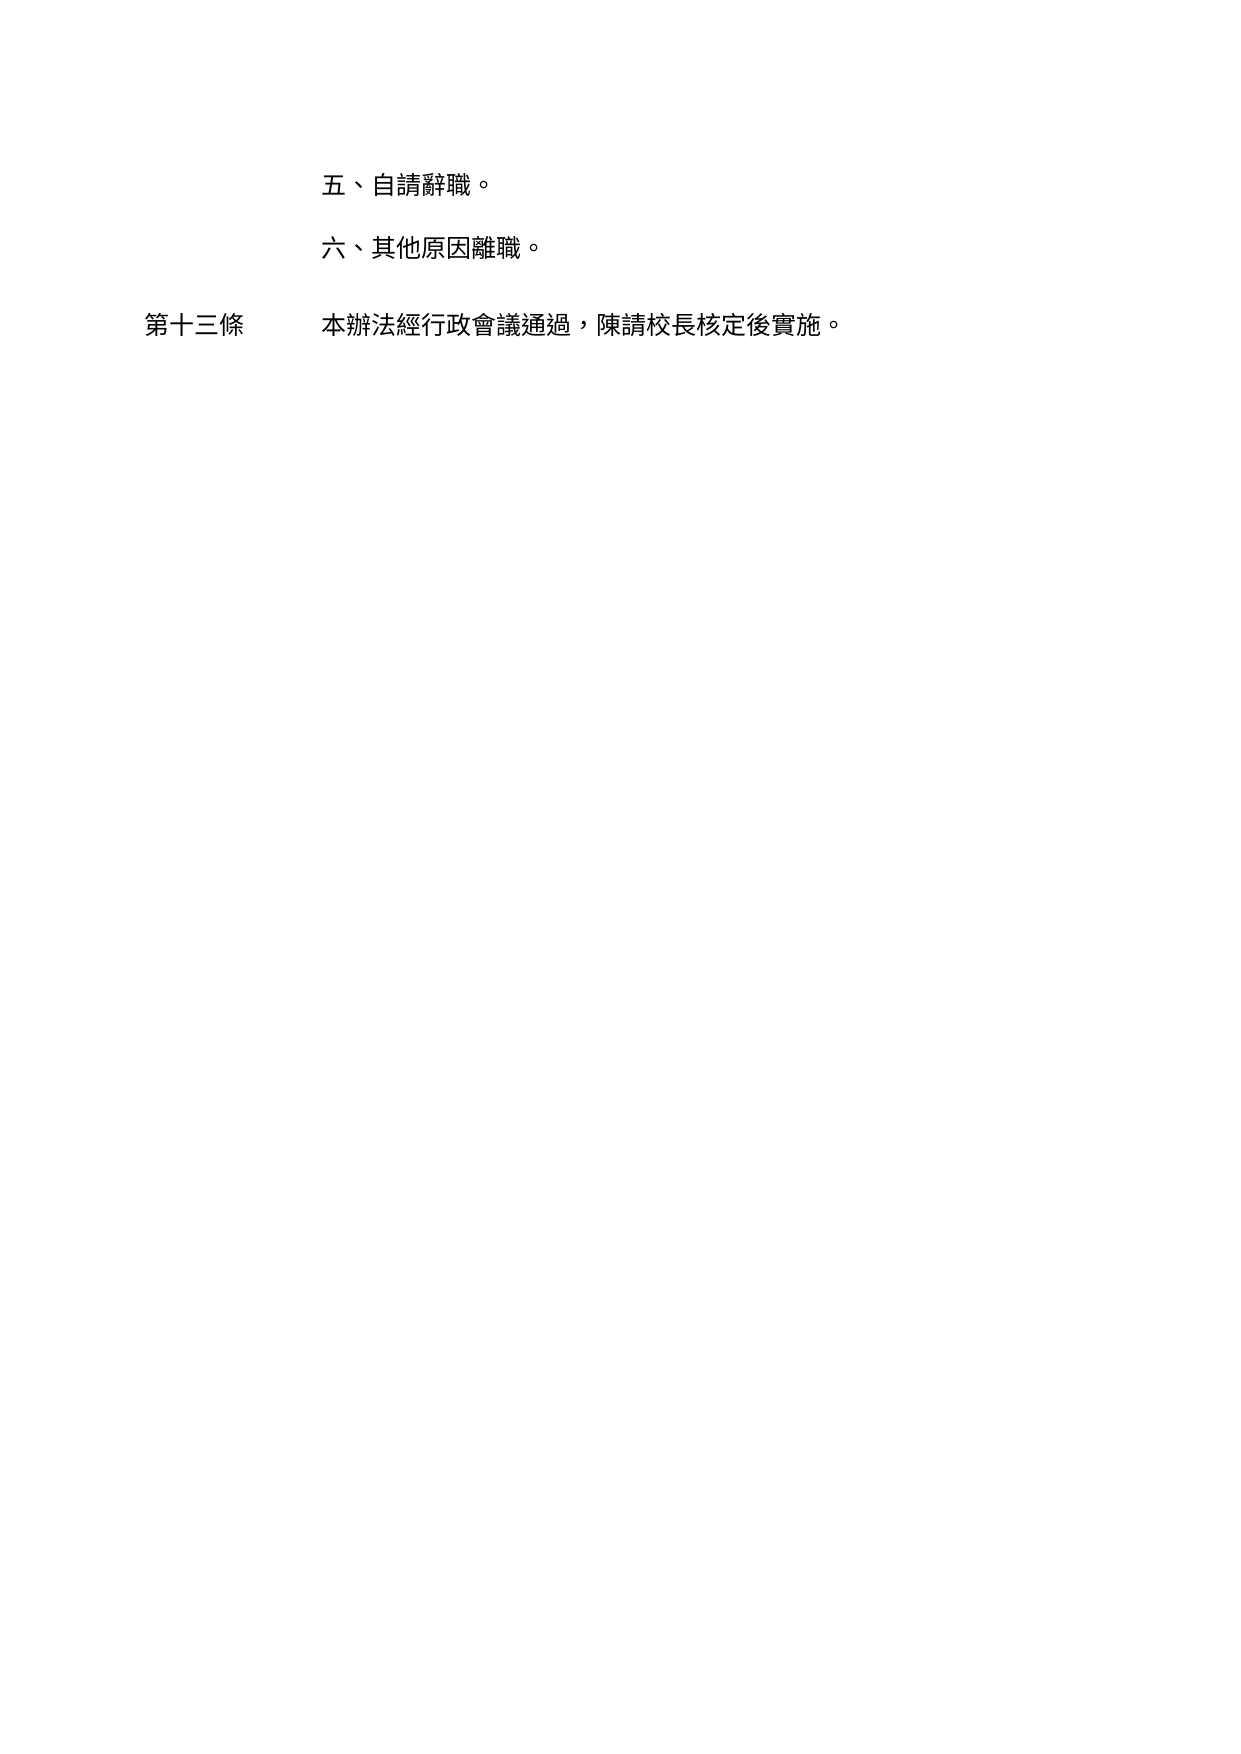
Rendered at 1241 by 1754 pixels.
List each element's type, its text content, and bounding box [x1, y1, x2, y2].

table_cell [133, 142, 310, 275]
table_cell 五、自請辭職。 六、其他原因離職。 [310, 142, 1107, 275]
table_cell 本辦法經行政會議通過，陳請校長核定後實施。 [310, 275, 1107, 352]
table_cell 第十三條 [133, 275, 310, 352]
